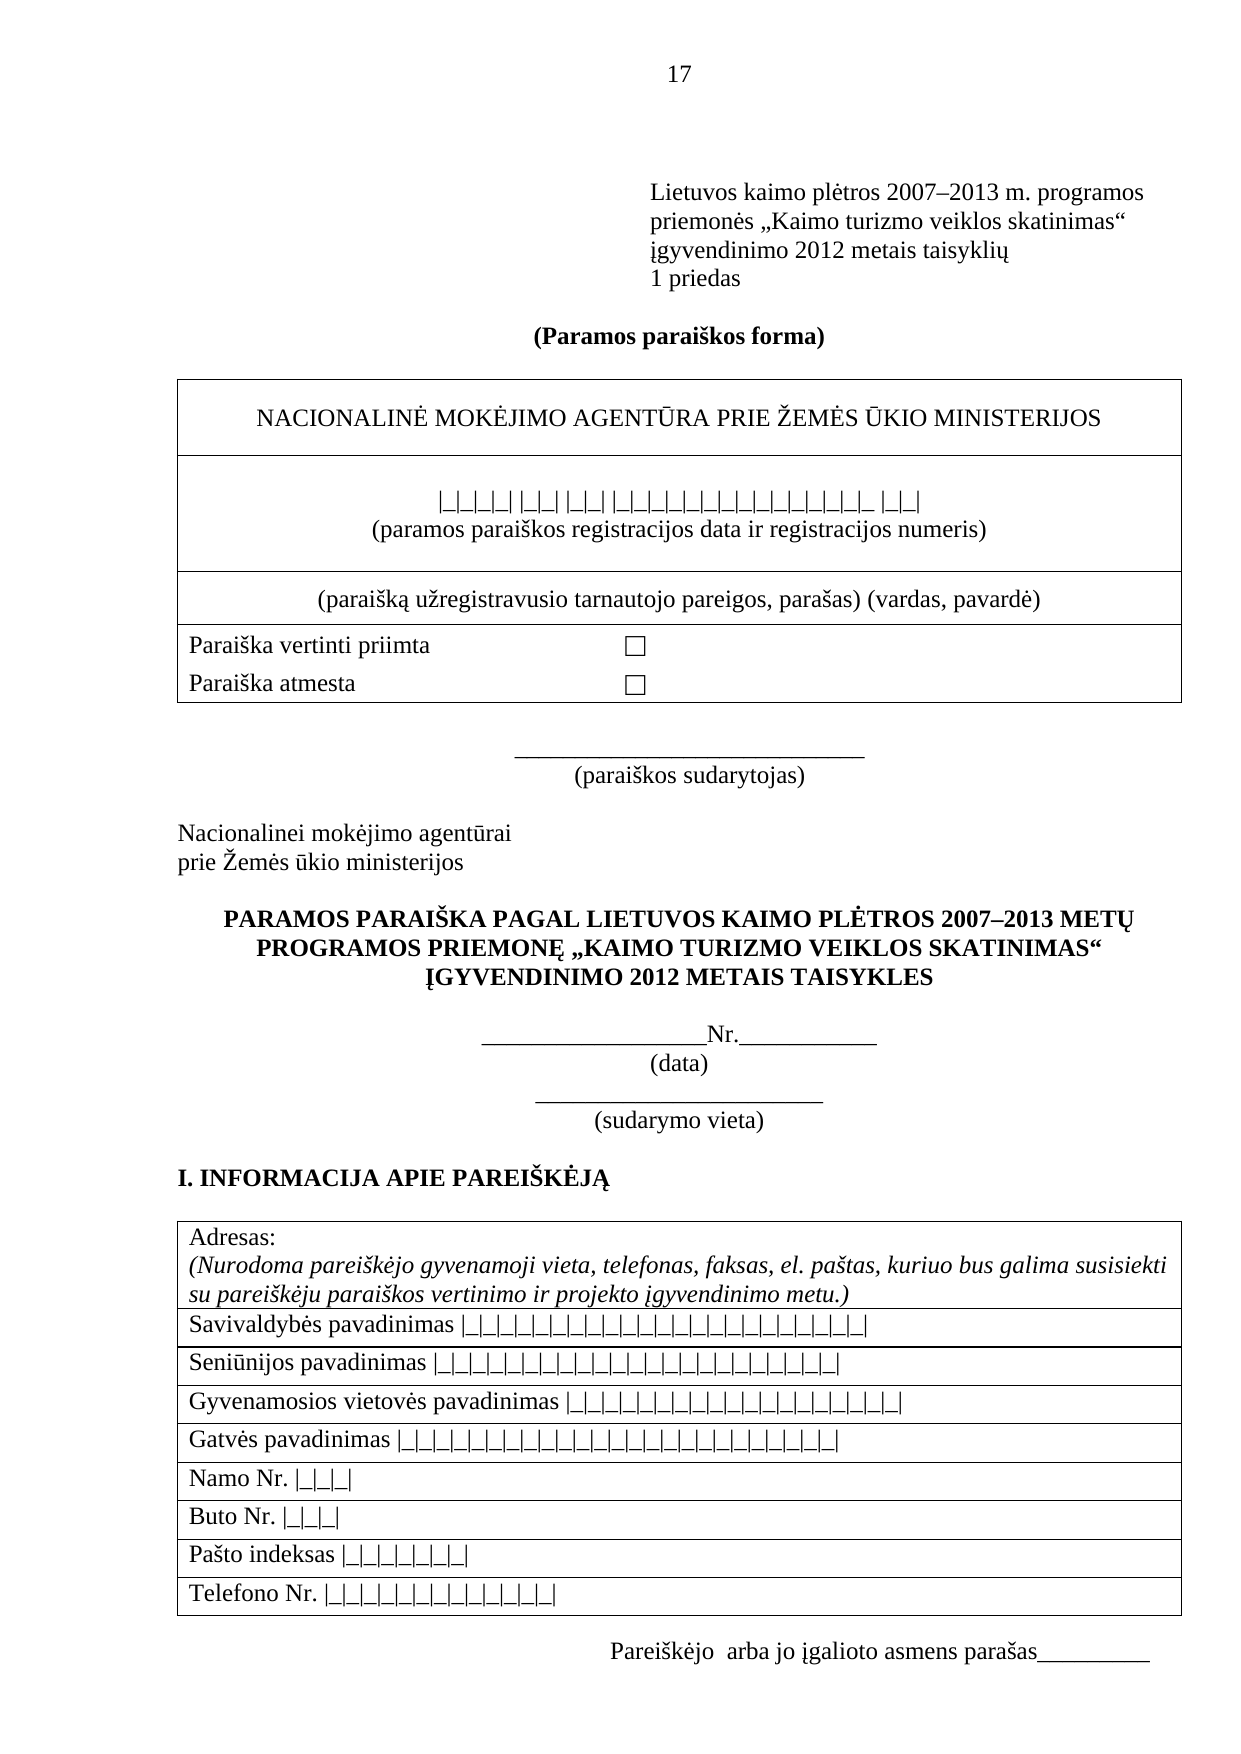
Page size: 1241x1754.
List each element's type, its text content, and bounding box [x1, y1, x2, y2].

table_cell □ [614, 664, 1181, 702]
text priemonės „Kaimo turizmo veiklos skatinimas“ [650, 206, 1181, 235]
text (paraiškos sudarytojas) [177, 761, 1181, 789]
text (sudarymo vieta) [177, 1106, 1181, 1134]
text Nacionalinei mokėjimo agentūrai [177, 818, 1181, 847]
table_cell Gyvenamosios vietovės pavadinimas |_|_|_|_|_|_|_|_|_|_|_|_|_|_|_|_|_|_|_| [178, 1386, 1181, 1423]
table_header Adresas: (Nurodoma pareiškėjo gyvenamoji vieta, telefonas, faksas, el. paštas, kuriuo bus galima susisiekti su pareiškėju paraiškos vertinimo ir projekto įgyvendinimo metu.) [178, 1222, 1181, 1308]
table_cell Gatvės pavadinimas |_|_|_|_|_|_|_|_|_|_|_|_|_|_|_|_|_|_|_|_|_|_|_|_|_| [178, 1424, 1181, 1462]
table_cell Pašto indeksas |_|_|_|_|_|_|_| [178, 1540, 1181, 1577]
text (Paramos paraiškos forma) [177, 321, 1181, 350]
text PARAMOS PARAIŠKA PAGAL LIETUVOS KAIMO PLĖTROS 2007–2013 METŲ PROGRAMOS PRIEMONĘ „KAIMO TURIZMO VEIKLOS SKATINIMAS“ ĮGYVENDINIMO 2012 METAIS TAISYKLES [177, 904, 1181, 991]
text Lietuvos kaimo plėtros 2007–2013 m. programos [650, 177, 1181, 206]
text prie Žemės ūkio ministerijos [177, 847, 1181, 876]
table_header NACIONALINĖ MOKĖJIMO AGENTŪRA PRIE ŽEMĖS ŪKIO MINISTERIJOS [178, 380, 1181, 455]
table_cell Buto Nr. |_|_|_| [178, 1501, 1181, 1538]
text (data) [177, 1048, 1181, 1077]
table_cell |_|_|_|_| |_|_| |_|_| |_|_|_|_|_|_|_|_|_|_|_|_|_|_|_ |_|_| (paramos paraiškos registracijos data ir registracijos numeris) [178, 456, 1181, 571]
text I. INFORMACIJA APIE PAREIŠKĖJĄ [177, 1163, 1181, 1192]
text __________________Nr.___________ [177, 1019, 1181, 1048]
table_cell Namo Nr. |_|_|_| [178, 1463, 1181, 1500]
table_cell □ [614, 625, 1181, 664]
table_cell Telefono Nr. |_|_|_|_|_|_|_|_|_|_|_|_|_| [178, 1578, 1181, 1615]
text įgyvendinimo 2012 metais taisyklių [650, 235, 1181, 263]
table_cell Seniūnijos pavadinimas |_|_|_|_|_|_|_|_|_|_|_|_|_|_|_|_|_|_|_|_|_|_|_| [178, 1348, 1181, 1385]
table_cell Paraiška vertinti priimta [178, 625, 614, 664]
text _______________________ [177, 1077, 1181, 1106]
table_cell (paraišką užregistravusio tarnautojo pareigos, parašas) (vardas, pavardė) [178, 572, 1181, 624]
text 1 priedas [650, 263, 1181, 292]
table_cell Savivaldybės pavadinimas |_|_|_|_|_|_|_|_|_|_|_|_|_|_|_|_|_|_|_|_|_|_|_| [178, 1309, 1181, 1346]
table_cell Paraiška atmesta [178, 664, 614, 702]
